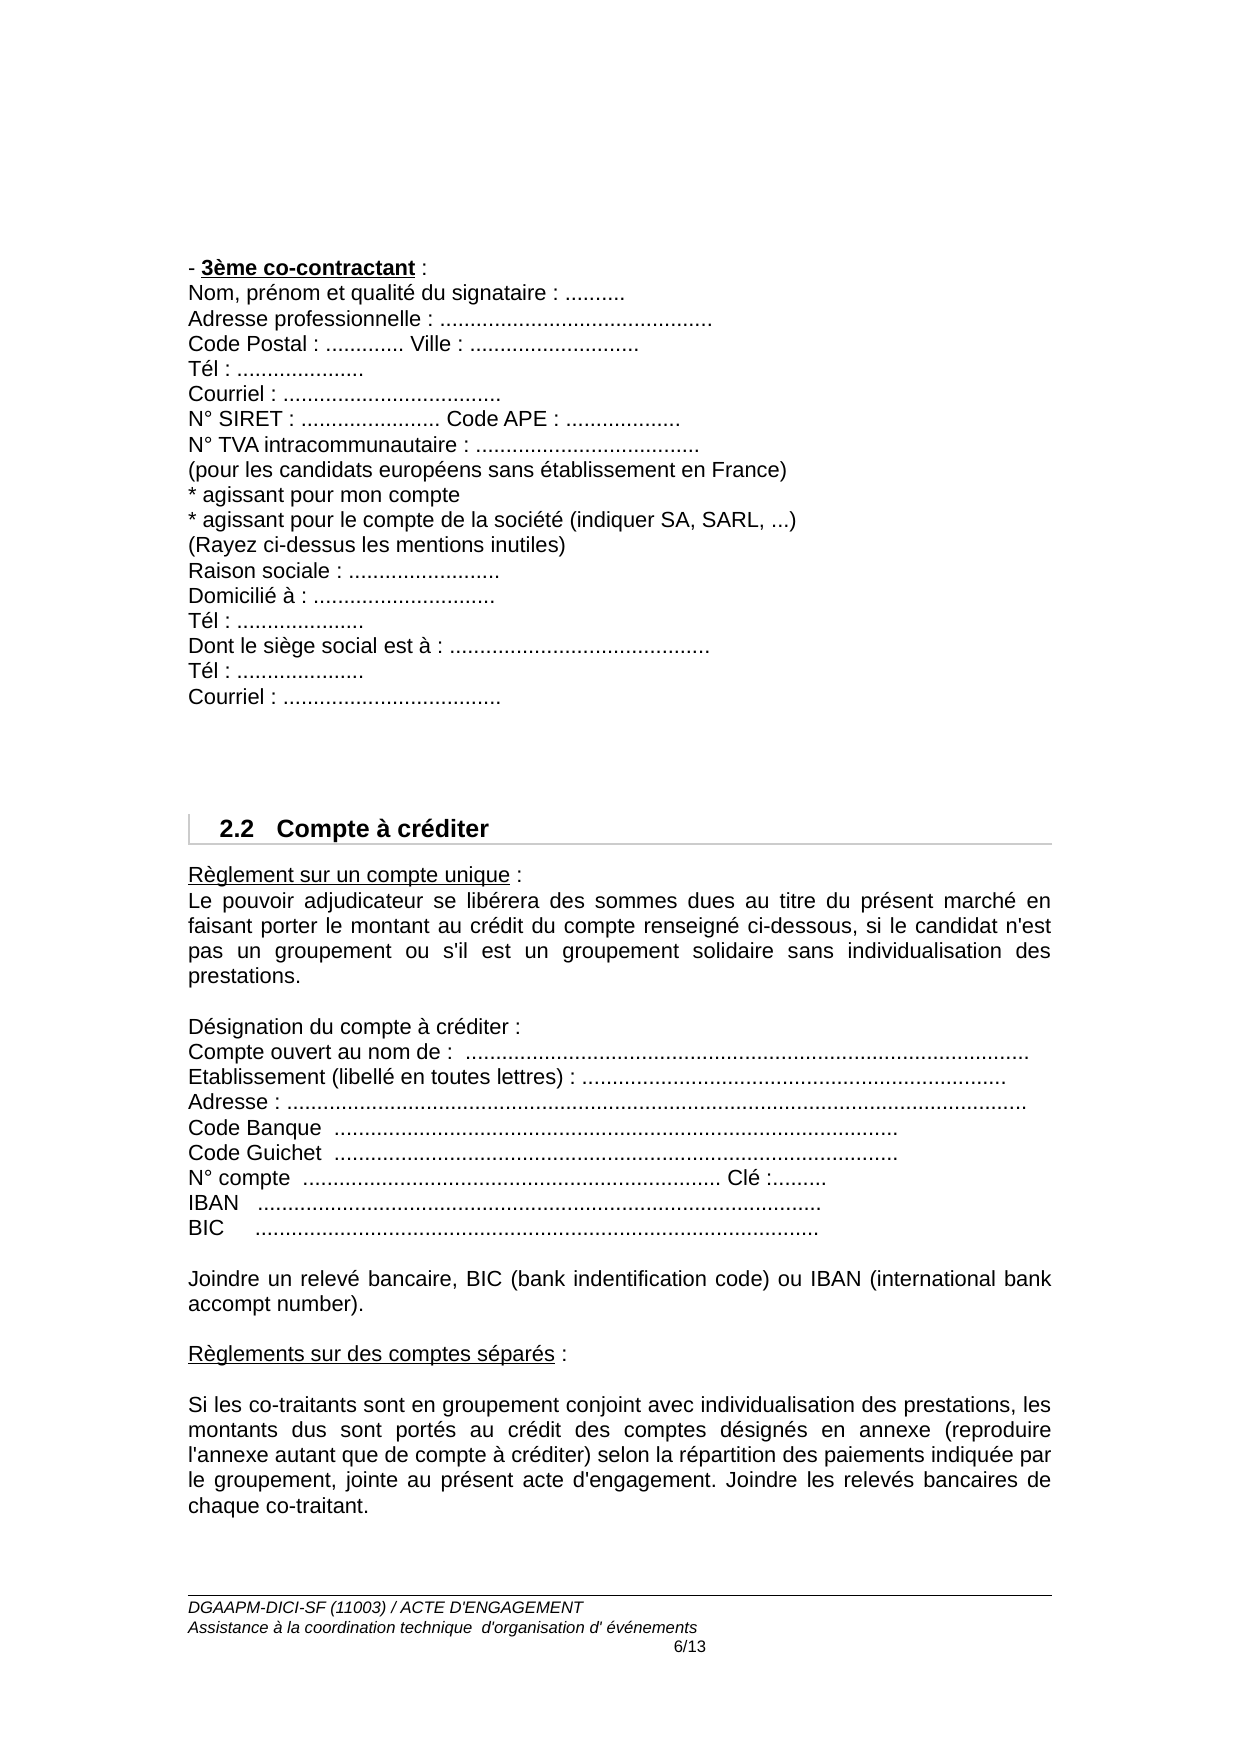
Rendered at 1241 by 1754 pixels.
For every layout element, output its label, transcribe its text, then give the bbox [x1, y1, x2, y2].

text Règlement sur un compte unique : [188, 862, 1052, 888]
text Adresse : .......................................................................................................................... [188, 1089, 1052, 1114]
text Compte ouvert au nom de : ............................................................................................. [188, 1039, 1052, 1064]
text (pour les candidats européens sans établissement en France) [188, 457, 1052, 482]
text Raison sociale : ......................... [188, 557, 1052, 583]
text Désignation du compte à créditer : [188, 1014, 1052, 1039]
text Si les co-traitants sont en groupement conjoint avec individualisation des prestations, les montants dus sont portés au crédit des comptes désignés en annexe (reproduire l'annexe autant que de compte à créditer) selon la répartition des paiements indiquée par le groupement, jointe au présent acte d'engagement. Joindre les relevés bancaires de chaque co-traitant. [188, 1392, 1052, 1518]
text Courriel : .................................... [188, 683, 1052, 709]
text Joindre un relevé bancaire, BIC (bank indentification code) ou IBAN (international bank accompt number). [188, 1266, 1052, 1316]
text Tél : ..................... [188, 356, 1052, 381]
text (Rayez ci-dessus les mentions inutiles) [188, 532, 1052, 557]
text Tél : ..................... [188, 658, 1052, 683]
text Le pouvoir adjudicateur se libérera des sommes dues au titre du présent marché en faisant porter le montant au crédit du compte renseigné ci-dessous, si le candidat n'est pas un groupement ou s'il est un groupement solidaire sans individualisation des prestations. [188, 888, 1052, 988]
text N° TVA intracommunautaire : ..................................... [188, 431, 1052, 457]
text Etablissement (libellé en toutes lettres) : ...................................................................... [188, 1064, 1052, 1089]
text * agissant pour mon compte [188, 482, 1052, 507]
text IBAN ............................................................................................. [188, 1190, 1052, 1215]
text Code Banque ............................................................................................. [188, 1114, 1052, 1140]
text Règlements sur des comptes séparés : [188, 1341, 1052, 1367]
text Domicilié à : .............................. [188, 583, 1052, 608]
text Tél : ..................... [188, 608, 1052, 633]
text Nom, prénom et qualité du signataire : .......... [188, 280, 1052, 305]
text Code Postal : ............. Ville : ............................ [188, 331, 1052, 356]
text - 3ème co-contractant : [188, 255, 1052, 280]
text N° compte ..................................................................... Clé :......... [188, 1165, 1052, 1190]
text N° SIRET : ....................... Code APE : ................... [188, 406, 1052, 431]
text Courriel : .................................... [188, 381, 1052, 406]
subtitle Compte à créditer [190, 814, 1052, 843]
text Code Guichet ............................................................................................. [188, 1140, 1052, 1165]
text Adresse professionnelle : ............................................. [188, 305, 1052, 331]
text Dont le siège social est à : ........................................... [188, 633, 1052, 658]
text BIC ............................................................................................. [188, 1215, 1052, 1241]
text * agissant pour le compte de la société (indiquer SA, SARL, ...) [188, 507, 1052, 532]
